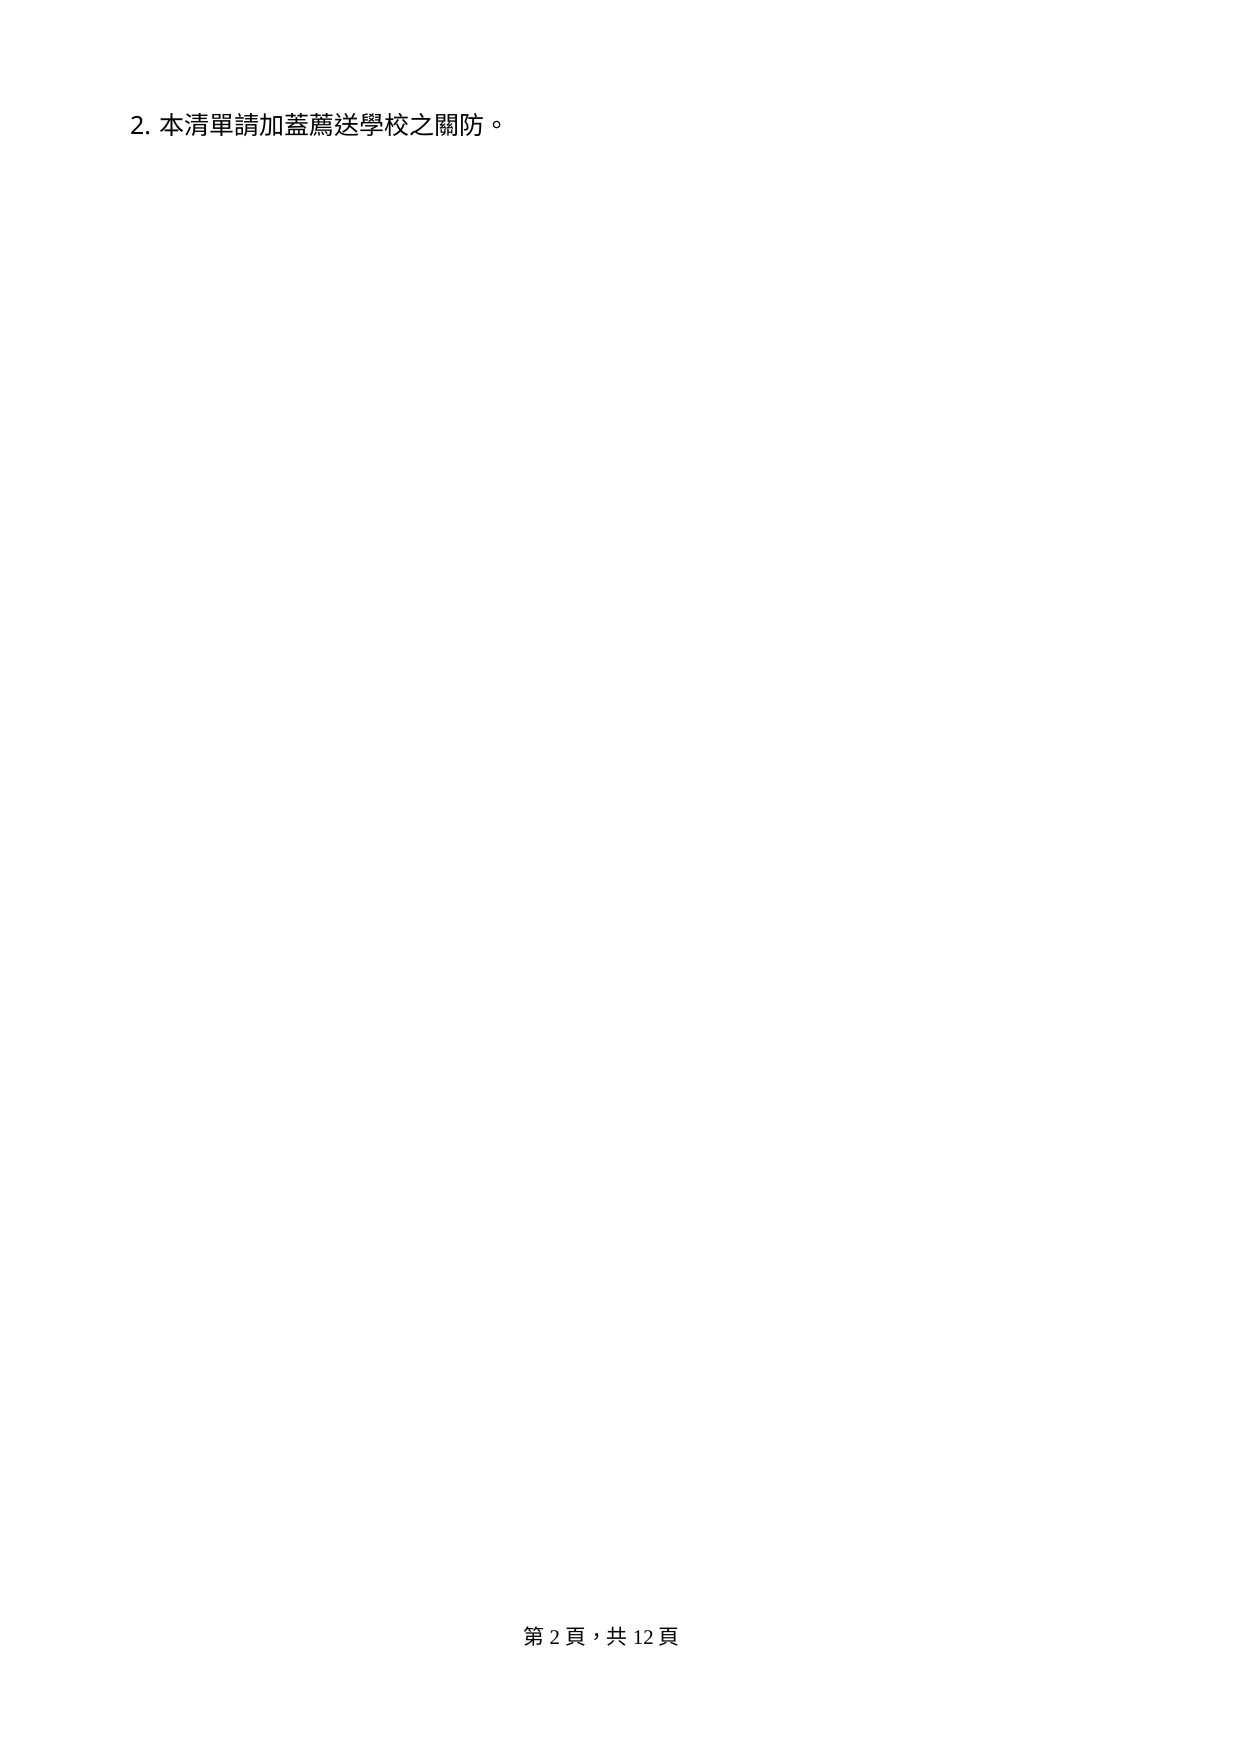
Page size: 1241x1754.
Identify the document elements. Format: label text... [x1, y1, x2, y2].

list 本清單請加蓋薦送學校之關防。 [130, 104, 1110, 142]
